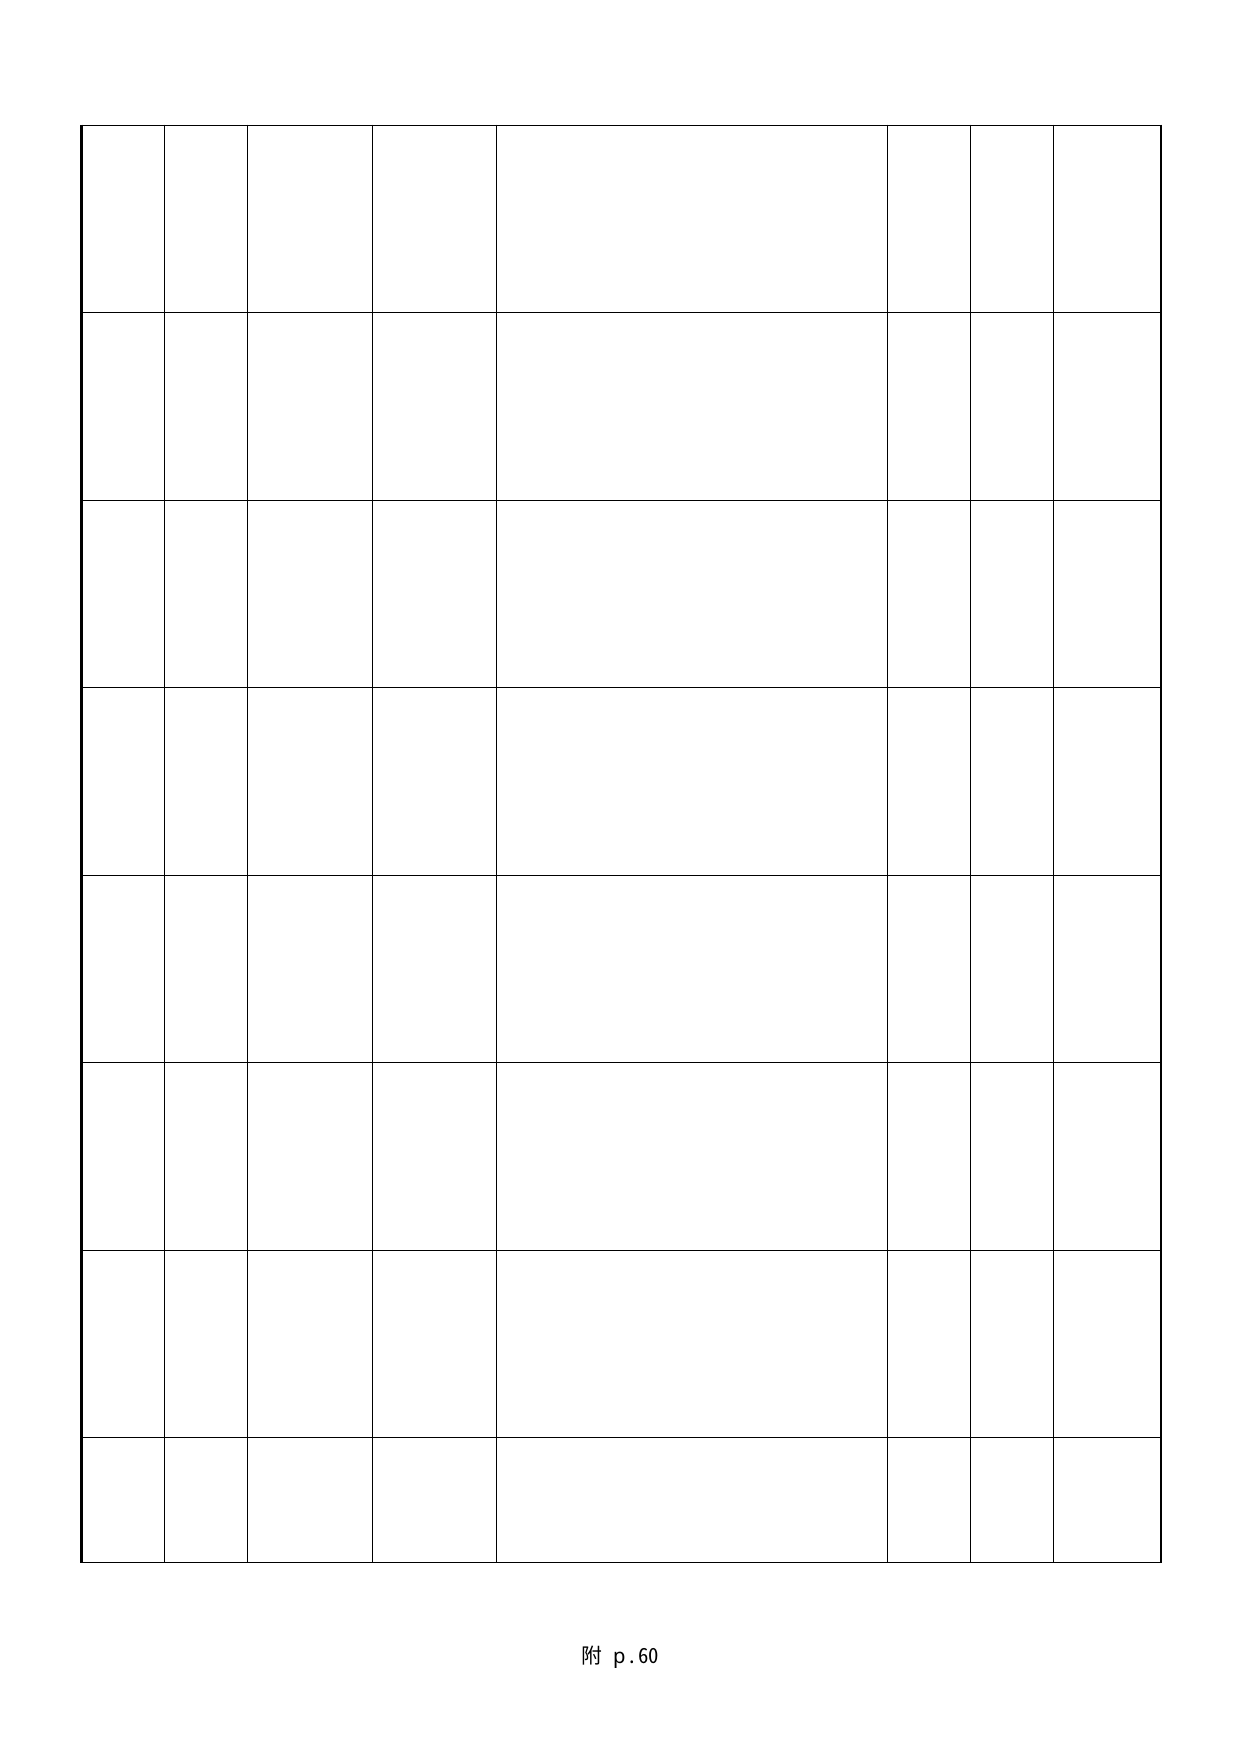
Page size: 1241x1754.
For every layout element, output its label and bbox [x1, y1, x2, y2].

table_cell [83, 126, 164, 312]
table_cell [1054, 688, 1160, 874]
table_cell [971, 313, 1053, 499]
table_cell [83, 876, 164, 1062]
table_cell [497, 1063, 887, 1249]
table_cell [248, 1063, 372, 1249]
table_cell [373, 1063, 496, 1249]
table_cell [888, 313, 970, 499]
table_cell [165, 1438, 247, 1562]
table_cell [971, 876, 1053, 1062]
table_cell [1054, 1438, 1160, 1562]
table_cell [497, 501, 887, 687]
table_cell [497, 688, 887, 874]
table_cell [888, 501, 970, 687]
table_cell [165, 876, 247, 1062]
table_cell [373, 1438, 496, 1562]
table_cell [165, 501, 247, 687]
table_cell [373, 1251, 496, 1437]
table_cell [248, 313, 372, 499]
table_cell [165, 1251, 247, 1437]
table_cell [497, 1438, 887, 1562]
table_cell [1054, 313, 1160, 499]
table_cell [497, 876, 887, 1062]
table_cell [248, 501, 372, 687]
table_cell [248, 688, 372, 874]
table_cell [165, 1063, 247, 1249]
table_cell [373, 313, 496, 499]
table_cell [971, 126, 1053, 312]
table_cell [165, 126, 247, 312]
table_cell [83, 501, 164, 687]
table_cell [888, 688, 970, 874]
table_cell [1054, 876, 1160, 1062]
table_cell [83, 1438, 164, 1562]
table_cell [1054, 501, 1160, 687]
table_cell [373, 126, 496, 312]
table_cell [497, 1251, 887, 1437]
table_cell [888, 1063, 970, 1249]
table_cell [248, 1438, 372, 1562]
table_cell [971, 501, 1053, 687]
table_cell [373, 501, 496, 687]
table_cell [165, 688, 247, 874]
table_cell [888, 1251, 970, 1437]
table_cell [248, 1251, 372, 1437]
table_cell [248, 876, 372, 1062]
table_cell [1054, 1251, 1160, 1437]
table_cell [971, 1063, 1053, 1249]
table_cell [888, 1438, 970, 1562]
table_cell [83, 688, 164, 874]
table_cell [888, 876, 970, 1062]
table_cell [888, 126, 970, 312]
table_cell [1054, 1063, 1160, 1249]
table_cell [373, 876, 496, 1062]
table_cell [83, 1063, 164, 1249]
table_cell [373, 688, 496, 874]
table_cell [248, 126, 372, 312]
table_cell [971, 1251, 1053, 1437]
table_cell [1054, 126, 1160, 312]
table_cell [83, 313, 164, 499]
table_cell [971, 1438, 1053, 1562]
table_cell [497, 313, 887, 499]
table_cell [971, 688, 1053, 874]
table_cell [165, 313, 247, 499]
table_cell [83, 1251, 164, 1437]
table_cell [497, 126, 887, 312]
